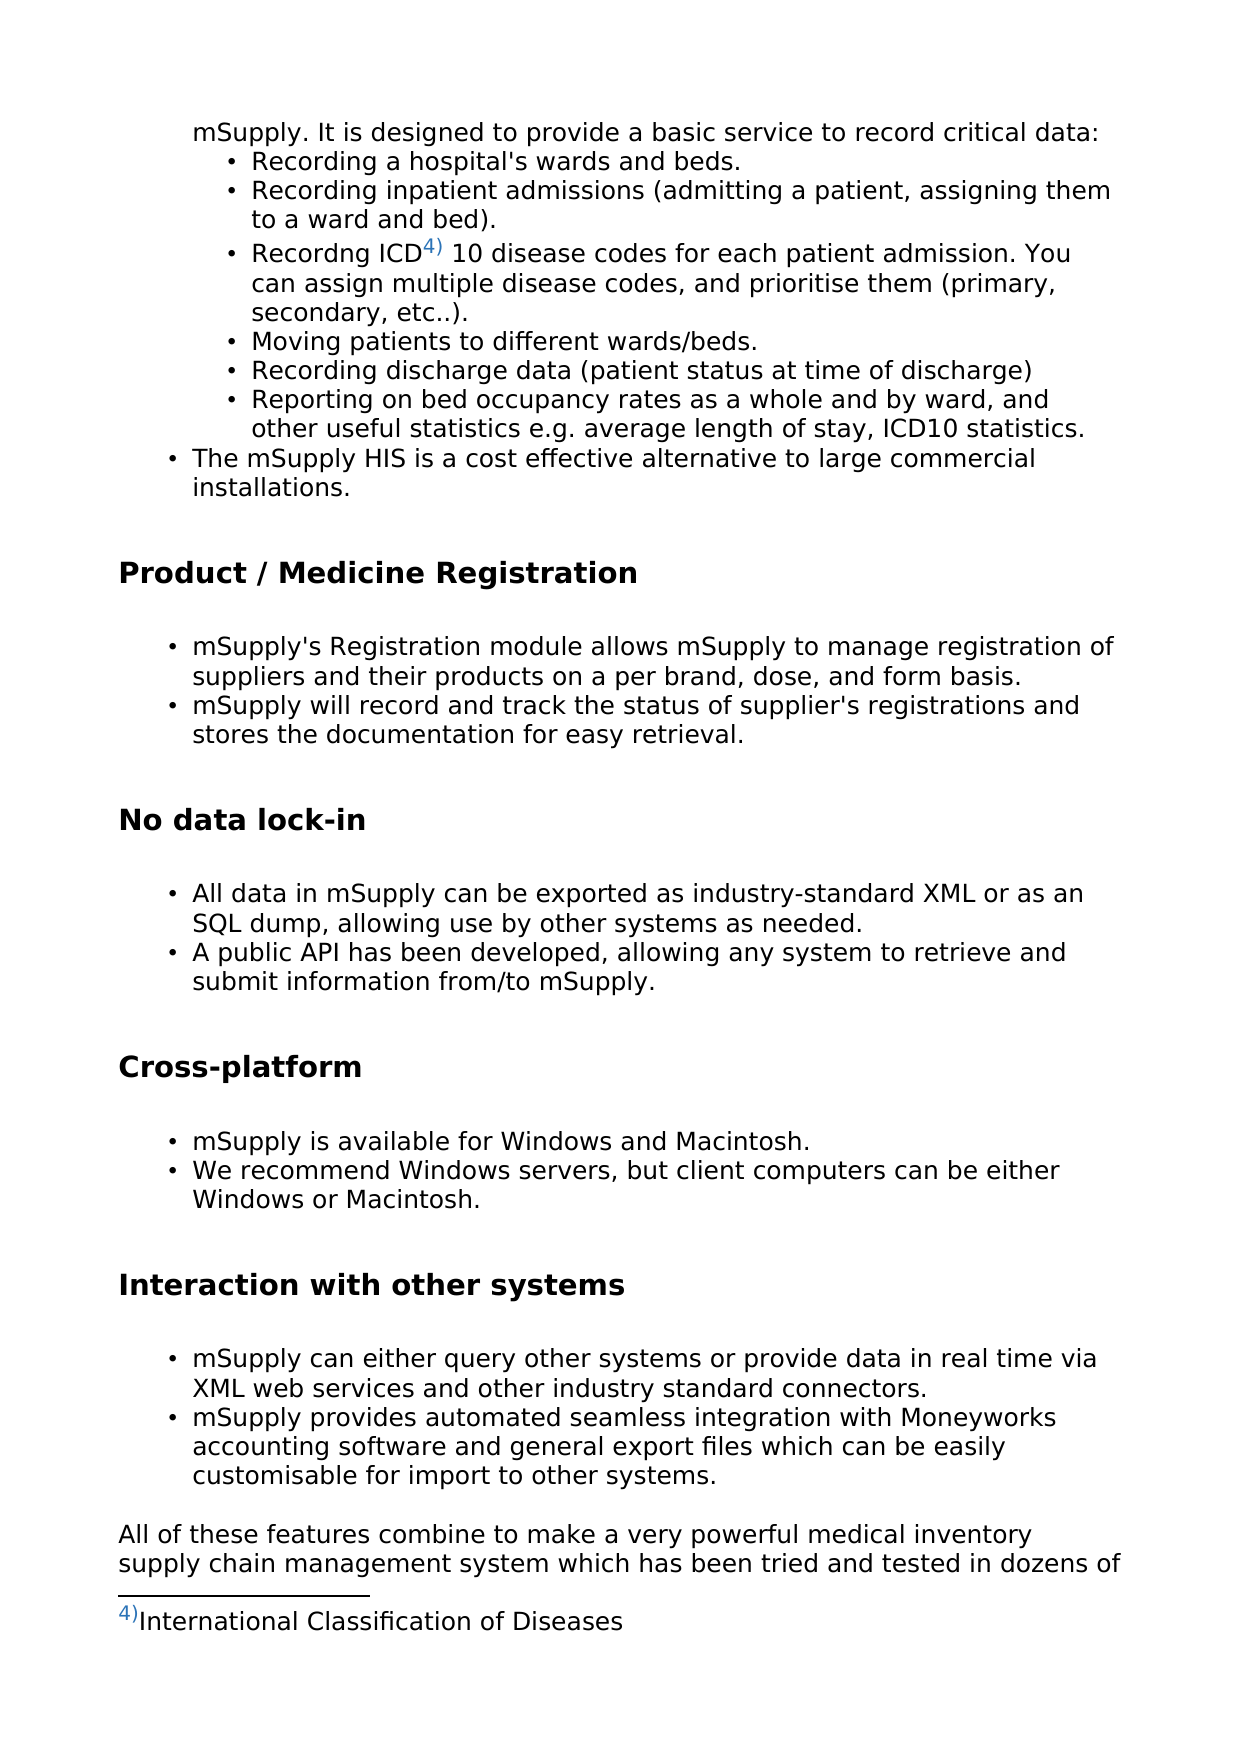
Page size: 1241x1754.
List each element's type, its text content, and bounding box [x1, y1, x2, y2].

list Recordng ICD 10 disease codes for each patient admission. You can assign multiple disease codes, and prioritise them (primary, secondary, etc..). [236, 235, 1122, 327]
subtitle Interaction with other systems [118, 1269, 1122, 1303]
list mSupply can either query other systems or provide data in real time via XML web services and other industry standard connectors. [177, 1345, 1122, 1403]
list Reporting on bed occupancy rates as a whole and by ward, and other useful statistics e.g. average length of stay, ICD10 statistics. [236, 386, 1122, 444]
list We recommend Windows servers, but client computers can be either Windows or Macintosh. [177, 1156, 1122, 1214]
list mSupply provides automated seamless integration with Moneyworks accounting software and general export files which can be easily customisable for import to other systems. [177, 1403, 1122, 1491]
list Recording a hospital's wards and beds. [236, 147, 1122, 176]
subtitle No data lock-in [118, 804, 1122, 838]
list Moving patients to different wards/beds. [236, 327, 1122, 356]
text All of these features combine to make a very powerful medical inventory supply chain management system which has been tried and tested in dozens of [118, 1520, 1122, 1578]
list A public API has been developed, allowing any system to retrieve and submit information from/to mSupply. [177, 938, 1122, 996]
subtitle Cross-platform [118, 1051, 1122, 1085]
list mSupply is available for Windows and Macintosh. [177, 1127, 1122, 1156]
list Recording discharge data (patient status at time of discharge) [236, 356, 1122, 386]
list mSupply will record and track the status of supplier's registrations and stores the documentation for easy retrieval. [177, 691, 1122, 749]
list mSupply. It is designed to provide a basic service to record critical data: [177, 118, 1122, 147]
list mSupply's Registration module allows mSupply to manage registration of suppliers and their products on a per brand, dose, and form basis. [177, 633, 1122, 691]
list All data in mSupply can be exported as industry-standard XML or as an SQL dump, allowing use by other systems as needed. [177, 880, 1122, 938]
list International Classification of Diseases [118, 1602, 1122, 1636]
list The mSupply HIS is a cost effective alternative to large commercial installations. [177, 444, 1122, 502]
subtitle Product / Medicine Registration [118, 557, 1122, 591]
list Recording inpatient admissions (admitting a patient, assigning them to a ward and bed). [236, 176, 1122, 235]
